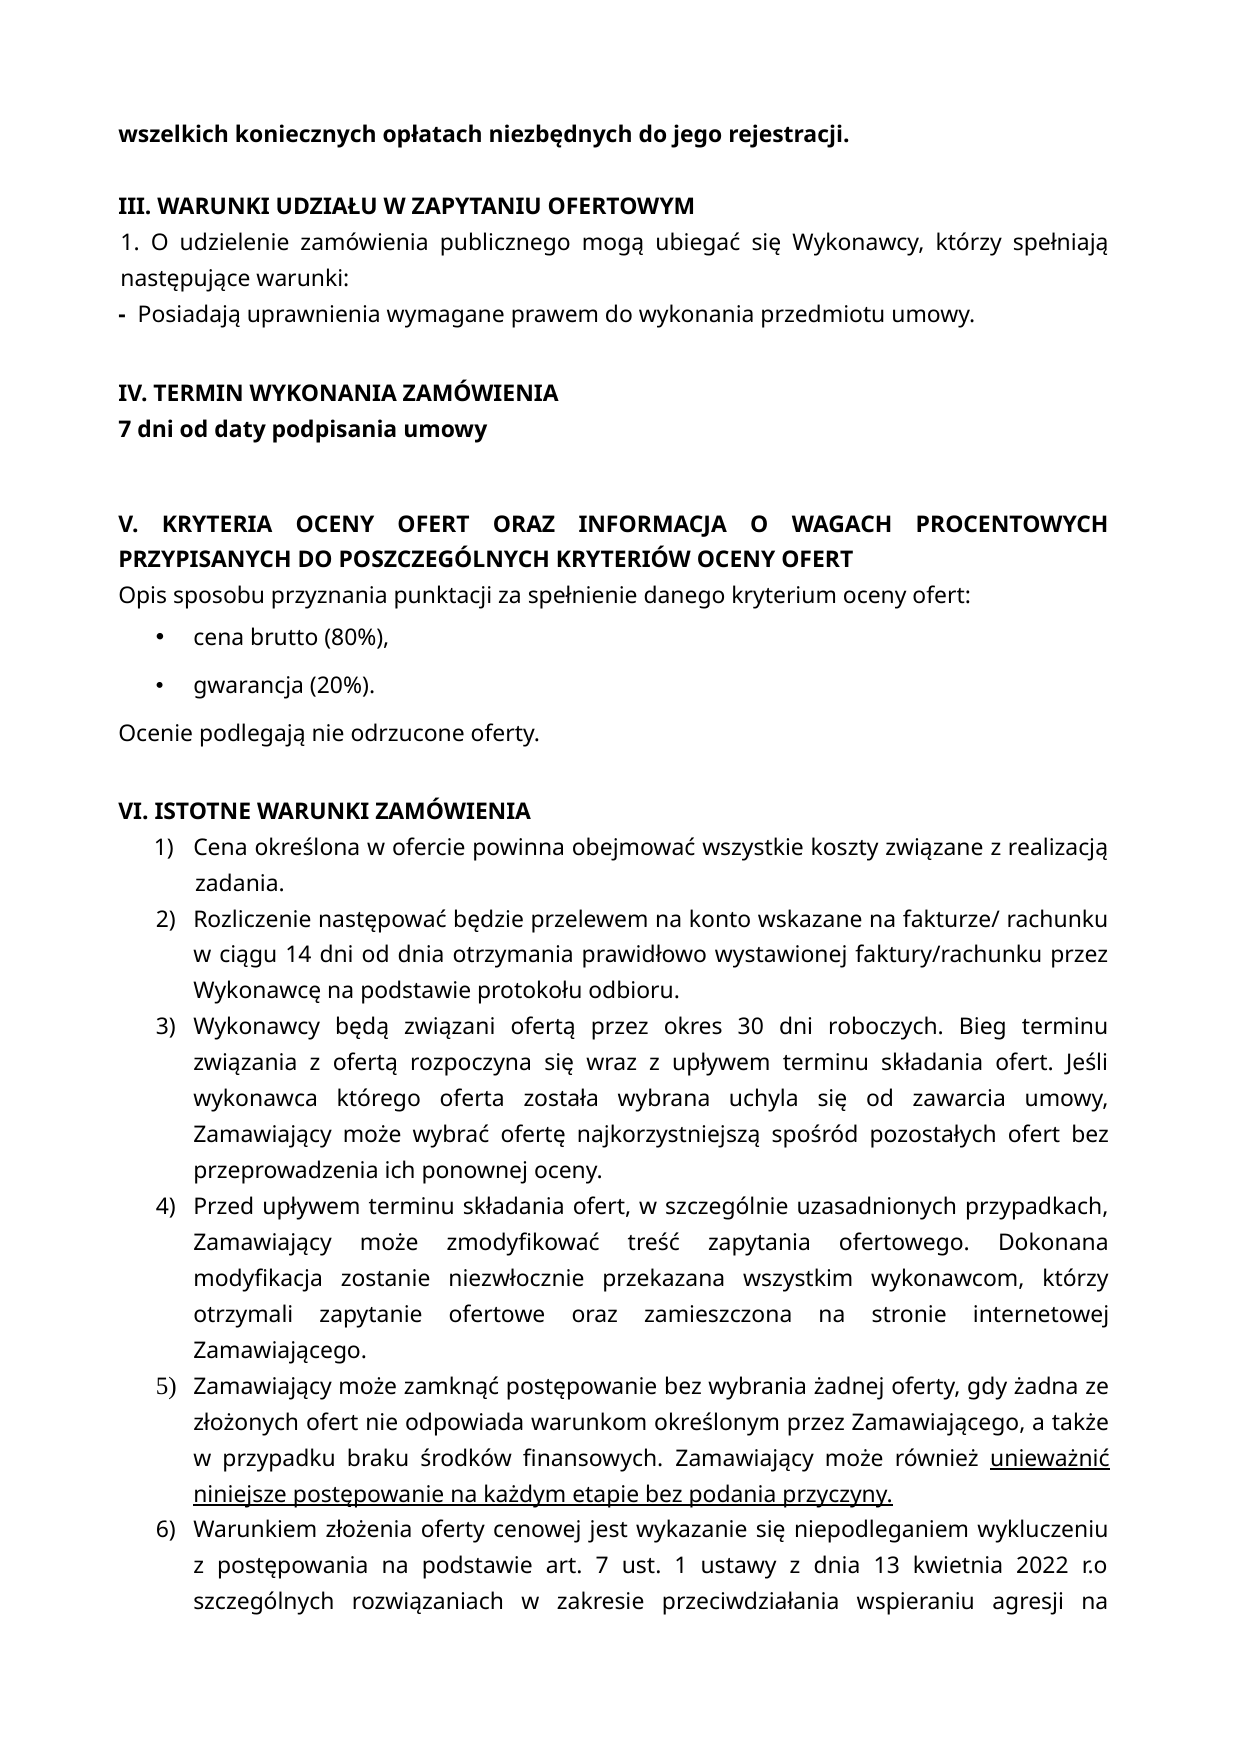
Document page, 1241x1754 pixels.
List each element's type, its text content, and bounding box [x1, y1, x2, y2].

text 1. O udzielenie zamówienia publicznego mogą ubiegać się Wykonawcy, którzy spełniają następujące warunki: [120, 226, 1110, 293]
text - Posiadają uprawnienia wymagane prawem do wykonania przedmiotu umowy. [118, 298, 1109, 329]
list gwarancja (20%). [156, 669, 1109, 700]
text Ocenie podlegają nie odrzucone oferty. [118, 717, 1109, 748]
text wszelkich koniecznych opłatach niezbędnych do jego rejestracji. [118, 118, 1109, 149]
list Warunkiem złożenia oferty cenowej jest wykazanie się niepodleganiem wykluczeniu z postępowania na podstawie art. 7 ust. 1 ustawy z dnia 13 kwietnia 2022 r.o szczególnych rozwiązaniach w zakresie przeciwdziałania wspieraniu agresji na [156, 1513, 1109, 1617]
text Opis sposobu przyznania punktacji za spełnienie danego kryterium oceny ofert: [118, 579, 1109, 611]
text III. WARUNKI UDZIAŁU W ZAPYTANIU OFERTOWYM [118, 190, 1109, 221]
list cena brutto (80%), [156, 621, 1109, 652]
list Przed upływem terminu składania ofert, w szczególnie uzasadnionych przypadkach, Zamawiający może zmodyfikować treść zapytania ofertowego. Dokonana modyfikacja zostanie niezwłocznie przekazana wszystkim wykonawcom, którzy otrzymali zapytanie ofertowe oraz zamieszczona na stronie internetowej Zamawiającego. [156, 1190, 1109, 1365]
text IV. TERMIN WYKONANIA ZAMÓWIENIA [118, 377, 1109, 408]
text 7 dni od daty podpisania umowy [118, 413, 1109, 444]
text V. KRYTERIA OCENY OFERT ORAZ INFORMACJA O WAGACH PROCENTOWYCH PRZYPISANYCH DO POSZCZEGÓLNYCH KRYTERIÓW OCENY OFERT [118, 507, 1109, 575]
list Wykonawcy będą związani ofertą przez okres 30 dni roboczych. Bieg terminu związania z ofertą rozpoczyna się wraz z upływem terminu składania ofert. Jeśli wykonawca którego oferta została wybrana uchyla się od zawarcia umowy, Zamawiający może wybrać ofertę najkorzystniejszą spośród pozostałych ofert bez przeprowadzenia ich ponownej oceny. [156, 1010, 1109, 1185]
list Cena określona w ofercie powinna obejmować wszystkie koszty związane z realizacją zadania. [153, 831, 1109, 898]
list Zamawiający może zamknąć postępowanie bez wybrania żadnej oferty, gdy żadna ze złożonych ofert nie odpowiada warunkom określonym przez Zamawiającego, a także w przypadku braku środków finansowych. Zamawiający może również unieważnić niniejsze postępowanie na każdym etapie bez podania przyczyny. [156, 1370, 1109, 1509]
list Rozliczenie następować będzie przelewem na konto wskazane na fakturze/ rachunku w ciągu 14 dni od dnia otrzymania prawidłowo wystawionej faktury/rachunku przez Wykonawcę na podstawie protokołu odbioru. [156, 902, 1109, 1006]
text VI. ISTOTNE WARUNKI ZAMÓWIENIA [118, 795, 1109, 826]
